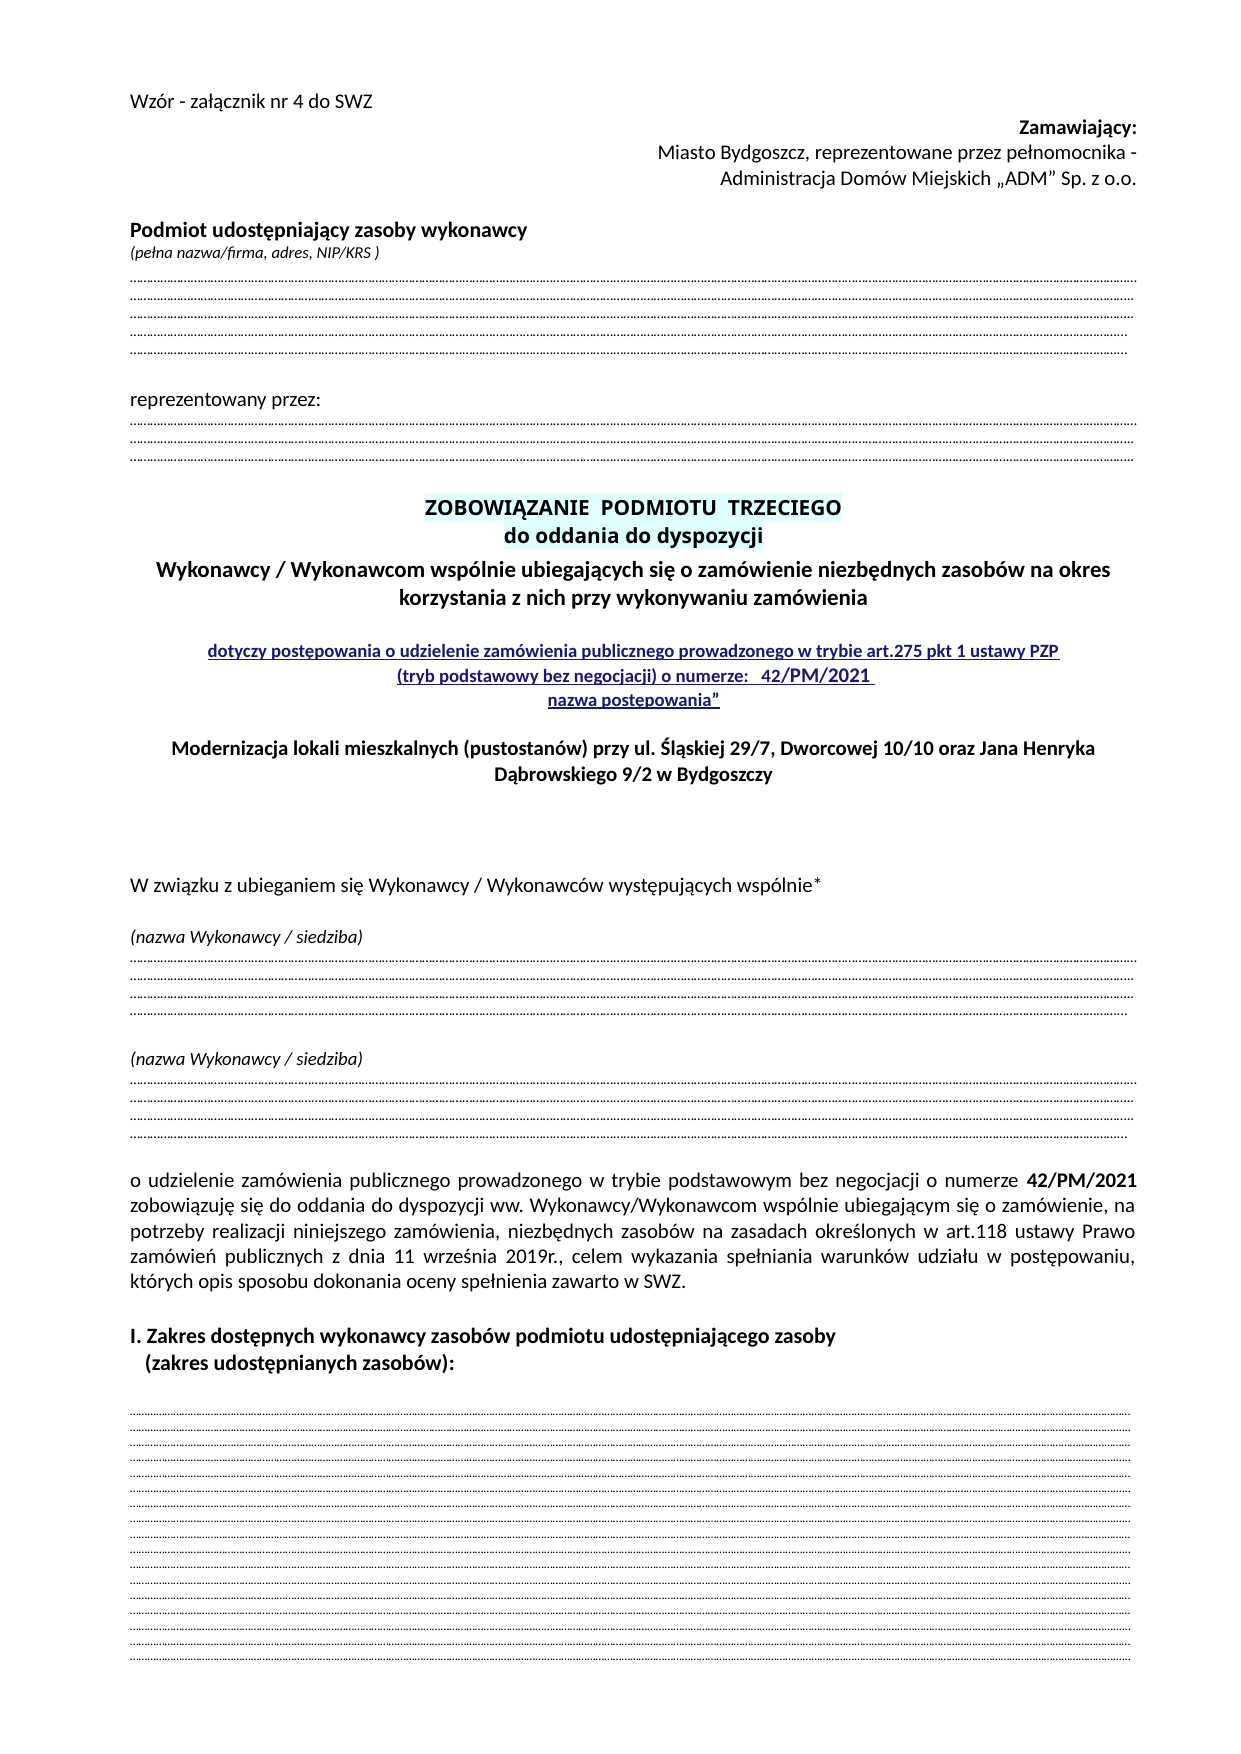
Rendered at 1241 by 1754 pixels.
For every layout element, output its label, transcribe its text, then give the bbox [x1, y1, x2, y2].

text reprezentowany przez: [130, 386, 1137, 411]
text …………………………………………………………………………………………………………………………………………………………………………………………………………………………………………………………………………………………………………………………………………………………………………………………………………………………………………………………………………………………………………………………………………………………………………………………………………………………………….…..…………………………………………………………………………………………………………………………………………………………………………………………………………………………………………………………………………………………………………………………………………………………………………………………………………………………………………………………………………………………………………………………………………………………………………………………………………………………………….…..…………………………………………………………………………………………………………………………………………………………………………………………………………………………………………………………………………………………………………………………………………………………………………………………………………………………………………………………………………………………………………………………………………………………………………………………………………………………………….…..…………………………………………………………………………………………………………………………………………………………………………………………………………………………………………………………………………………………………………………………………………………………………………………………………………………………………………………………………………………………………………………………………………………………………………………………………………………………………….…..…………………………………………………………………………………………………………………………………………………………………………………………………………………………………………………………………………………………………………………………………………………………………………………………………………………………………………………………………………………………………………………………………………………………………………………………………………………………………….…..…………………………………………………………………………………………………………………………………………………………………………………………………………………………………………………………………………………………………………………………………………………………………………………………………………………………………………………………………………………………………………………………………………………………………………………………………………………………………….…..………………………………………………………………………………………………………………………………………………………………………………………………………………………………………………………………………………………………………………………………………………………………………………………………………………………………………………………………………………………………………………………………………………………………………………………………………………………………………………………………………………………………………………………………………………………………………………………………………………………………………………………………………………………………………………………………………………………….…..…………………………………………………………………………………………………………………………………………………………………………………………………………………………………………………………………………………………………………………………………………………………………………………………………………………………………………………………………………………………………………………………………………………………………………………………………………………………………….….. [130, 1403, 1137, 1664]
text nazwa postępowania” [130, 688, 1137, 711]
text (nazwa Wykonawcy / siedziba) [130, 925, 1137, 948]
text ZOBOWIĄZANIE PODMIOTU TRZECIEGO [130, 493, 1137, 521]
text …………………………………………………………………………………………………………………………………………………………………………………………………………………………………………………………………………………………………………………………………………………………………………………………………………………………………………………………………………………………………………………………………………………..………………………………………………………………………………………………………………………………………………………………………………………………………………………………………………………………………..……………………………………………………………………………………………………………………………………………………………………………………………………………………………………………………………………... [130, 948, 1137, 1019]
text Administracja Domów Miejskich „ADM” Sp. z o.o. [130, 165, 1137, 190]
text …………………………………………………………………………………………………………………………………………………………………………………………………………………………………………………………………………………………………………………………………………………………………………………………………………………………………………………………………………………………………………………………………………………..………………………………………………………………………………………………………………………………………………………………………………………………………………………………………………………………………..……………………………………………………………………………………………………………………………………………………………………………………………………………………………………………………………………... [130, 1070, 1137, 1142]
text Podmiot udostępniający zasoby wykonawcy [130, 216, 1137, 242]
text Wykonawcy / Wykonawcom wspólnie ubiegających się o zamówienie niezbędnych zasobów na okres korzystania z nich przy wykonywaniu zamówienia [130, 555, 1137, 611]
text dotyczy postępowania o udzielenie zamówienia publicznego prowadzonego w trybie art.275 pkt 1 ustawy PZP (tryb podstawowy bez negocjacji) o numerze: 42/PM/2021 [130, 639, 1137, 688]
text Zamawiający: [130, 114, 1137, 139]
text I. Zakres dostępnych wykonawcy zasobów podmiotu udostępniającego zasoby [130, 1322, 1137, 1349]
text do oddania do dyspozycji [130, 521, 1137, 549]
text …………………………………………………………………………………………………………………………………………………………………………………………………………………………………………………………………………………………………………………………………………………………………………………………………………………………………………………………………………………………………………………………………………………..……………………………………………………………………………………………………………………………………………………………………………………………………………………………………………………………………….. [130, 411, 1137, 464]
text Modernizacja lokali mieszkalnych (pustostanów) przy ul. Śląskiej 29/7, Dworcowej 10/10 oraz Jana Henryka Dąbrowskiego 9/2 w Bydgoszczy [130, 736, 1137, 786]
text o udzielenie zamówienia publicznego prowadzonego w trybie podstawowym bez negocjacji o numerze 42/PM/2021 zobowiązuję się do oddania do dyspozycji ww. Wykonawcy/Wykonawcom wspólnie ubiegającym się o zamówienie, na potrzeby realizacji niniejszego zamówienia, niezbędnych zasobów na zasadach określonych w art.118 ustawy Prawo zamówień publicznych z dnia 11 września 2019r., celem wykazania spełniania warunków udziału w postępowaniu, których opis sposobu dokonania oceny spełnienia zawarto w SWZ. [130, 1167, 1137, 1294]
text (pełna nazwa/firma, adres, NIP/KRS ) [130, 242, 1137, 263]
text (nazwa Wykonawcy / siedziba) [130, 1047, 1137, 1070]
text W związku z ubieganiem się Wykonawcy / Wykonawców występujących wspólnie* [130, 872, 1137, 897]
text Wzór - załącznik nr 4 do SWZ [130, 89, 1137, 114]
text Miasto Bydgoszcz, reprezentowane przez pełnomocnika - [130, 139, 1137, 165]
text (zakres udostępnianych zasobów): [130, 1349, 1137, 1376]
text …………………………………………………………………………………………………………………………………………………………………………………………………………………………………………………………………………………………………………………………………………………………………………………………………………………………………………………………………………………………………………………………………………………..………………………………………………………………………………………………………………………………………………………………………………………………………………………………………………………………………..……………………………………………………………………………………………………………………………………………………………………………………………………………………………………………………………………...……………………………………………………………………………………………………………………………………………………………………………………………………………………………………………………………………... [130, 269, 1137, 358]
